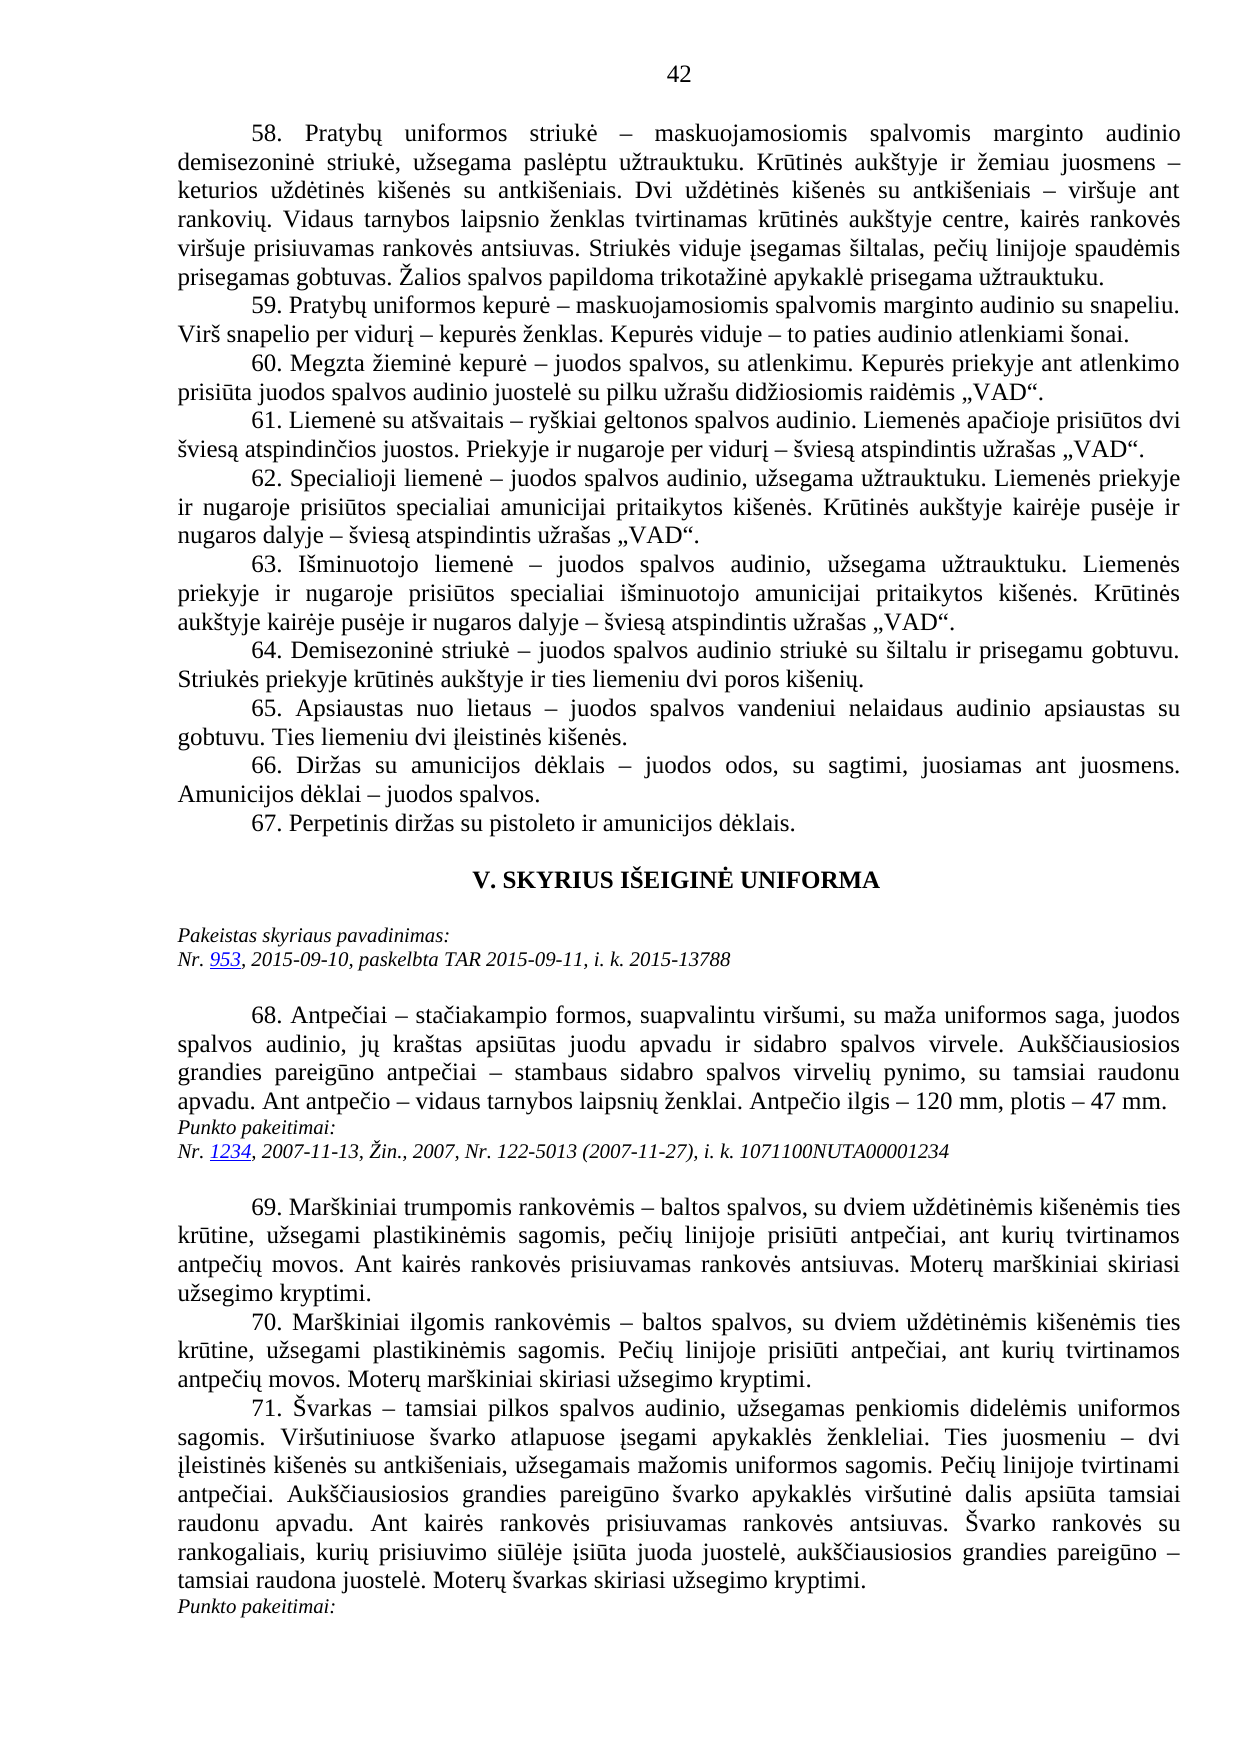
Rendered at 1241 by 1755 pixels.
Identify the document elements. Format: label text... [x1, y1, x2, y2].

text 68. Antpečiai – stačiakampio formos, suapvalintu viršumi, su maža uniformos saga, juodos spalvos audinio, jų kraštas apsiūtas juodu apvadu ir sidabro spalvos virvele. Aukščiausiosios grandies pareigūno antpečiai – stambaus sidabro spalvos virvelių pynimo, su tamsiai raudonu apvadu. Ant antpečio – vidaus tarnybos laipsnių ženklai. Antpečio ilgis – 120 mm, plotis – 47 mm. [177, 1000, 1181, 1115]
text 59. Pratybų uniformos kepurė – maskuojamosiomis spalvomis marginto audinio su snapeliu. Virš snapelio per vidurį – kepurės ženklas. Kepurės viduje – to paties audinio atlenkiami šonai. [177, 291, 1181, 348]
text Punkto pakeitimai: [177, 1594, 1181, 1618]
text Punkto pakeitimai: [177, 1115, 1181, 1139]
text 67. Perpetinis diržas su pistoleto ir amunicijos dėklais. [177, 808, 1181, 837]
text 58. Pratybų uniformos striukė – maskuojamosiomis spalvomis marginto audinio demisezoninė striukė, užsegama paslėptu užtrauktuku. Krūtinės aukštyje ir žemiau juosmens – keturios uždėtinės kišenės su antkišeniais. Dvi uždėtinės kišenės su antkišeniais – viršuje ant rankovių. Vidaus tarnybos laipsnio ženklas tvirtinamas krūtinės aukštyje centre, kairės rankovės viršuje prisiuvamas rankovės antsiuvas. Striukės viduje įsegamas šiltalas, pečių linijoje spaudėmis prisegamas gobtuvas. Žalios spalvos papildoma trikotažinė apykaklė prisegama užtrauktuku. [177, 118, 1181, 291]
text 71. Švarkas – tamsiai pilkos spalvos audinio, užsegamas penkiomis didelėmis uniformos sagomis. Viršutiniuose švarko atlapuose įsegami apykaklės ženkleliai. Ties juosmeniu – dvi įleistinės kišenės su antkišeniais, užsegamais mažomis uniformos sagomis. Pečių linijoje tvirtinami antpečiai. Aukščiausiosios grandies pareigūno švarko apykaklės viršutinė dalis apsiūta tamsiai raudonu apvadu. Ant kairės rankovės prisiuvamas rankovės antsiuvas. Švarko rankovės su rankogaliais, kurių prisiuvimo siūlėje įsiūta juoda juostelė, aukščiausiosios grandies pareigūno – tamsiai raudona juostelė. Moterų švarkas skiriasi užsegimo kryptimi. [177, 1393, 1181, 1594]
text 63. Išminuotojo liemenė – juodos spalvos audinio, užsegama užtrauktuku. Liemenės priekyje ir nugaroje prisiūtos specialiai išminuotojo amunicijai pritaikytos kišenės. Krūtinės aukštyje kairėje pusėje ir nugaros dalyje – šviesą atspindintis užrašas „VAD“. [177, 549, 1181, 636]
text 66. Diržas su amunicijos dėklais – juodos odos, su sagtimi, juosiamas ant juosmens. Amunicijos dėklai – juodos spalvos. [177, 751, 1181, 808]
text 62. Specialioji liemenė – juodos spalvos audinio, užsegama užtrauktuku. Liemenės priekyje ir nugaroje prisiūtos specialiai amunicijai pritaikytos kišenės. Krūtinės aukštyje kairėje pusėje ir nugaros dalyje – šviesą atspindintis užrašas „VAD“. [177, 463, 1181, 549]
text 61. Liemenė su atšvaitais – ryškiai geltonos spalvos audinio. Liemenės apačioje prisiūtos dvi šviesą atspindinčios juostos. Priekyje ir nugaroje per vidurį – šviesą atspindintis užrašas „VAD“. [177, 406, 1181, 463]
text Nr. 1234, 2007-11-13, Žin., 2007, Nr. 122-5013 (2007-11-27), i. k. 1071100NUTA00001234 [177, 1139, 1181, 1163]
text Pakeistas skyriaus pavadinimas: [177, 923, 1181, 947]
text 64. Demisezoninė striukė – juodos spalvos audinio striukė su šiltalu ir prisegamu gobtuvu. Striukės priekyje krūtinės aukštyje ir ties liemeniu dvi poros kišenių. [177, 636, 1181, 693]
text Nr. 953, 2015-09-10, paskelbta TAR 2015-09-11, i. k. 2015-13788 [177, 947, 1181, 971]
text 70. Marškiniai ilgomis rankovėmis – baltos spalvos, su dviem uždėtinėmis kišenėmis ties krūtine, užsegami plastikinėmis sagomis. Pečių linijoje prisiūti antpečiai, ant kurių tvirtinamos antpečių movos. Moterų marškiniai skiriasi užsegimo kryptimi. [177, 1307, 1181, 1393]
text 60. Megzta žieminė kepurė – juodos spalvos, su atlenkimu. Kepurės priekyje ant atlenkimo prisiūta juodos spalvos audinio juostelė su pilku užrašu didžiosiomis raidėmis „VAD“. [177, 348, 1181, 406]
text 69. Marškiniai trumpomis rankovėmis – baltos spalvos, su dviem uždėtinėmis kišenėmis ties krūtine, užsegami plastikinėmis sagomis, pečių linijoje prisiūti antpečiai, ant kurių tvirtinamos antpečių movos. Ant kairės rankovės prisiuvamas rankovės antsiuvas. Moterų marškiniai skiriasi užsegimo kryptimi. [177, 1192, 1181, 1307]
text 65. Apsiaustas nuo lietaus – juodos spalvos vandeniui nelaidaus audinio apsiaustas su gobtuvu. Ties liemeniu dvi įleistinės kišenės. [177, 693, 1181, 751]
text V. SKYRIUS IŠEIGINĖ UNIFORMA [177, 866, 1181, 894]
